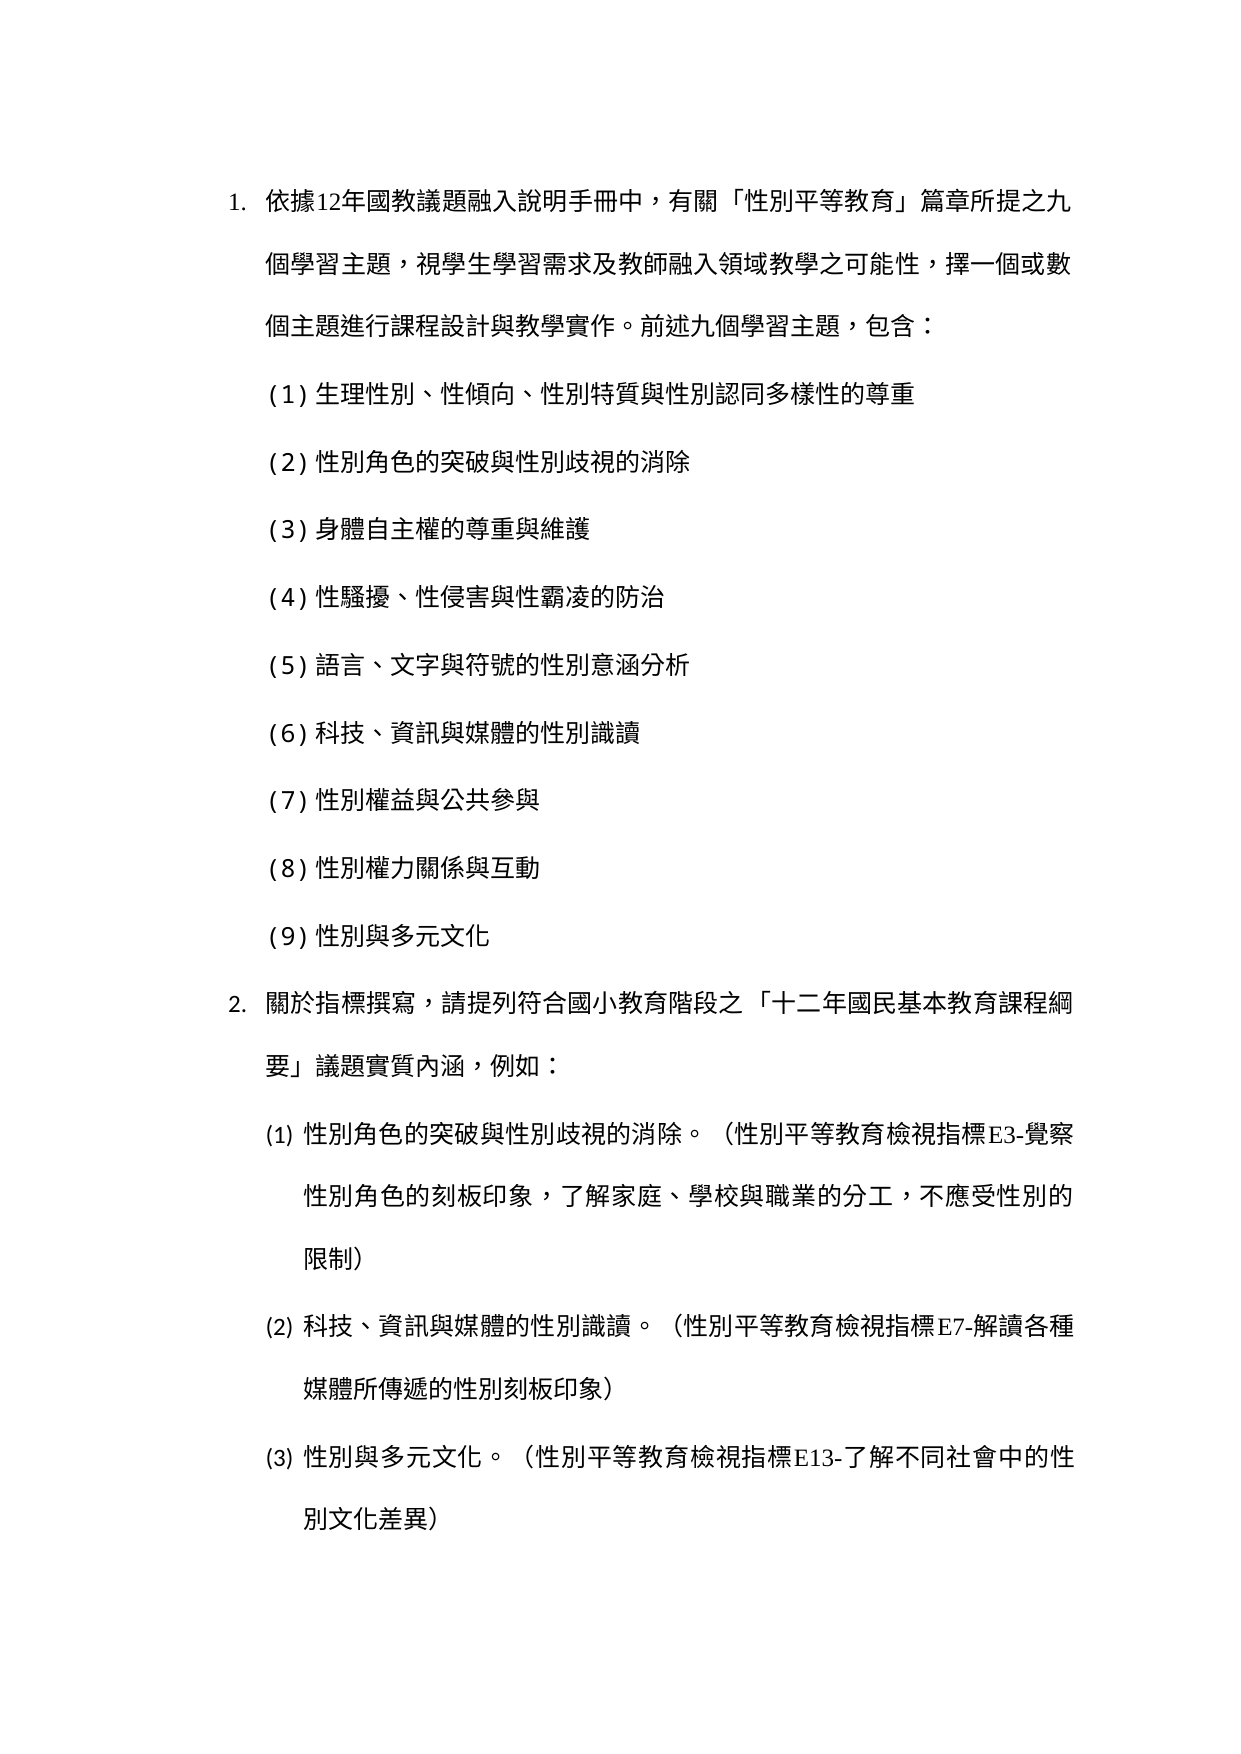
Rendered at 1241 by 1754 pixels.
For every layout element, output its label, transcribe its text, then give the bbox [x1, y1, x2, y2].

list 性別權益與公共參與 [265, 757, 1075, 820]
list 科技、資訊與媒體的性別識讀。（性別平等教育檢視指標E7-解讀各種媒體所傳遞的性別刻板印象） [265, 1283, 1075, 1408]
list 依據12年國教議題融入說明手冊中，有關「性別平等教育」篇章所提之九個學習主題，視學生學習需求及教師融入領域教學之可能性，擇一個或數個主題進行課程設計與教學實作。前述九個學習主題，包含： [228, 158, 1075, 346]
list 關於指標撰寫，請提列符合國小教育階段之「十二年國民基本教育課程綱要」議題實質內涵，例如： [228, 960, 1075, 1085]
list 性別角色的突破與性別歧視的消除。（性別平等教育檢視指標E3-覺察性別角色的刻板印象，了解家庭、學校與職業的分工，不應受性別的限制） [265, 1091, 1075, 1278]
list 性別角色的突破與性別歧視的消除 [265, 419, 1075, 481]
list 性騷擾、性侵害與性霸凌的防治 [265, 554, 1075, 617]
list 科技、資訊與媒體的性別識讀 [265, 689, 1075, 752]
list 生理性別、性傾向、性別特質與性別認同多樣性的尊重 [265, 351, 1075, 413]
list 身體自主權的尊重與維護 [265, 486, 1075, 549]
list 語言、文字與符號的性別意涵分析 [265, 622, 1075, 684]
list 性別權力關係與互動 [265, 825, 1075, 887]
list 性別與多元文化 [265, 893, 1075, 955]
list 性別與多元文化。（性別平等教育檢視指標E13-了解不同社會中的性別文化差異） [265, 1413, 1075, 1538]
